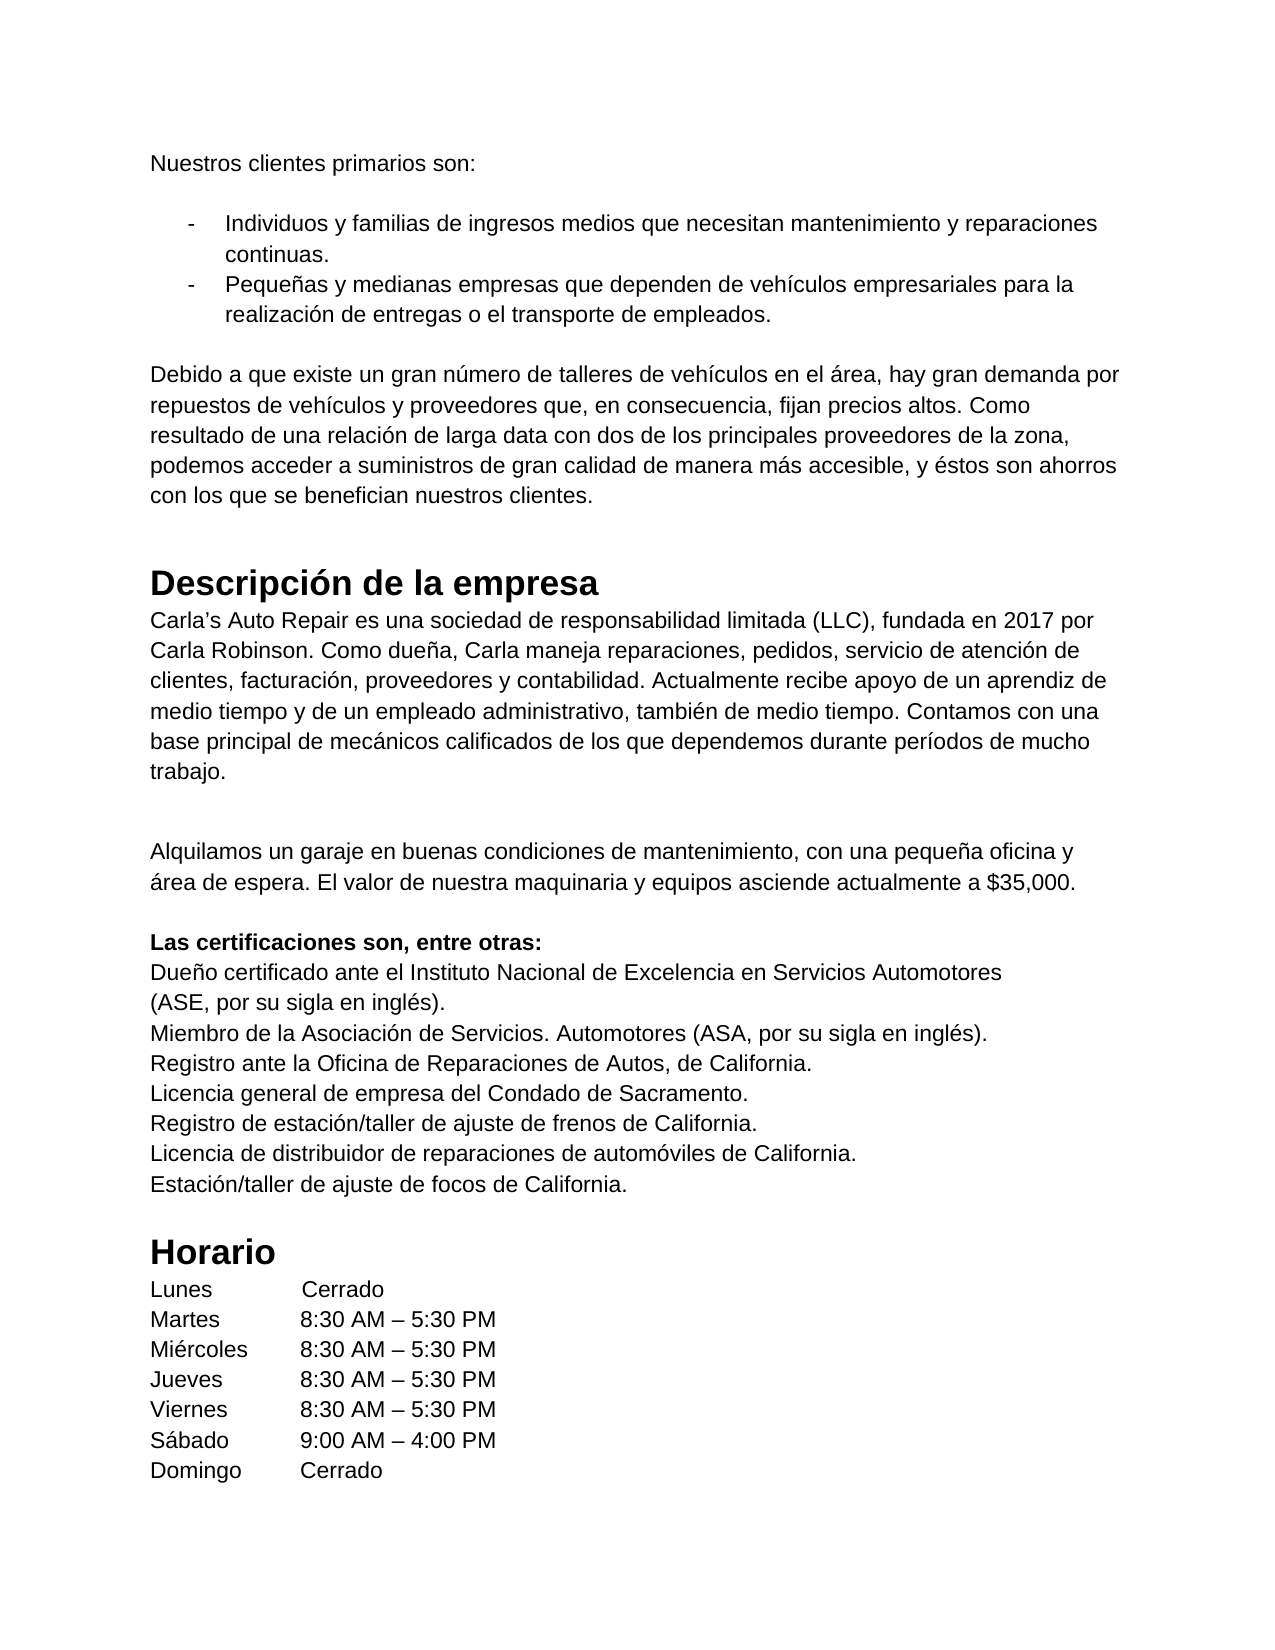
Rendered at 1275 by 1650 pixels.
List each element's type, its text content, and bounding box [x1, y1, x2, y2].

list Individuos y familias de ingresos medios que necesitan mantenimiento y reparaciones continuas. [187, 210, 1125, 267]
list Pequeñas y medianas empresas que dependen de vehículos empresariales para la realización de entregas o el transporte de empleados. [187, 271, 1125, 358]
text Licencia de distribuidor de reparaciones de automóviles de California. [150, 1140, 1125, 1167]
text Registro de estación/taller de ajuste de frenos de California. [150, 1110, 1125, 1137]
text Horario Lunes Cerrado Martes 8:30 AM – 5:30 PM Miércoles 8:30 AM – 5:30 PM Jueves 8:30 AM – 5:30 PM Viernes 8:30 AM – 5:30 PM Sábado 9:00 AM – 4:00 PM Domingo Cerrado [150, 1231, 1125, 1483]
text Miembro de la Asociación de Servicios. Automotores (ASA, por su sigla en inglés). Registro ante la Oficina de Reparaciones de Autos, de California. [150, 1019, 1125, 1076]
subtitle Descripción de la empresa Carla’s Auto Repair es una sociedad de responsabilidad limitada (LLC), fundada en 2017 por Carla Robinson. Como dueña, Carla maneja reparaciones, pedidos, servicio de atención de clientes, facturación, proveedores y contabilidad. Actualmente recibe apoyo de un aprendiz de medio tiempo y de un empleado administrativo, también de medio tiempo. Contamos con una base principal de mecánicos calificados de los que dependemos durante períodos de mucho trabajo. [150, 562, 1125, 784]
subtitle Alquilamos un garaje en buenas condiciones de mantenimiento, con una pequeña oficina y área de espera. El valor de nuestra maquinaria y equipos asciende actualmente a $35,000. [150, 838, 1125, 895]
text Estación/taller de ajuste de focos de California. [150, 1171, 1125, 1197]
text Nuestros clientes primarios son: [150, 150, 1125, 207]
text Dueño certificado ante el Instituto Nacional de Excelencia en Servicios Automotores (ASE, por su sigla en inglés). [150, 959, 1125, 1016]
text Licencia general de empresa del Condado de Sacramento. [150, 1080, 1125, 1106]
text Las certificaciones son, entre otras: [150, 929, 1125, 955]
text Debido a que existe un gran número de talleres de vehículos en el área, hay gran demanda por repuestos de vehículos y proveedores que, en consecuencia, fijan precios altos. Como resultado de una relación de larga data con dos de los principales proveedores de la zona, podemos acceder a suministros de gran calidad de manera más accesible, y éstos son ahorros con los que se benefician nuestros clientes. [150, 361, 1125, 509]
